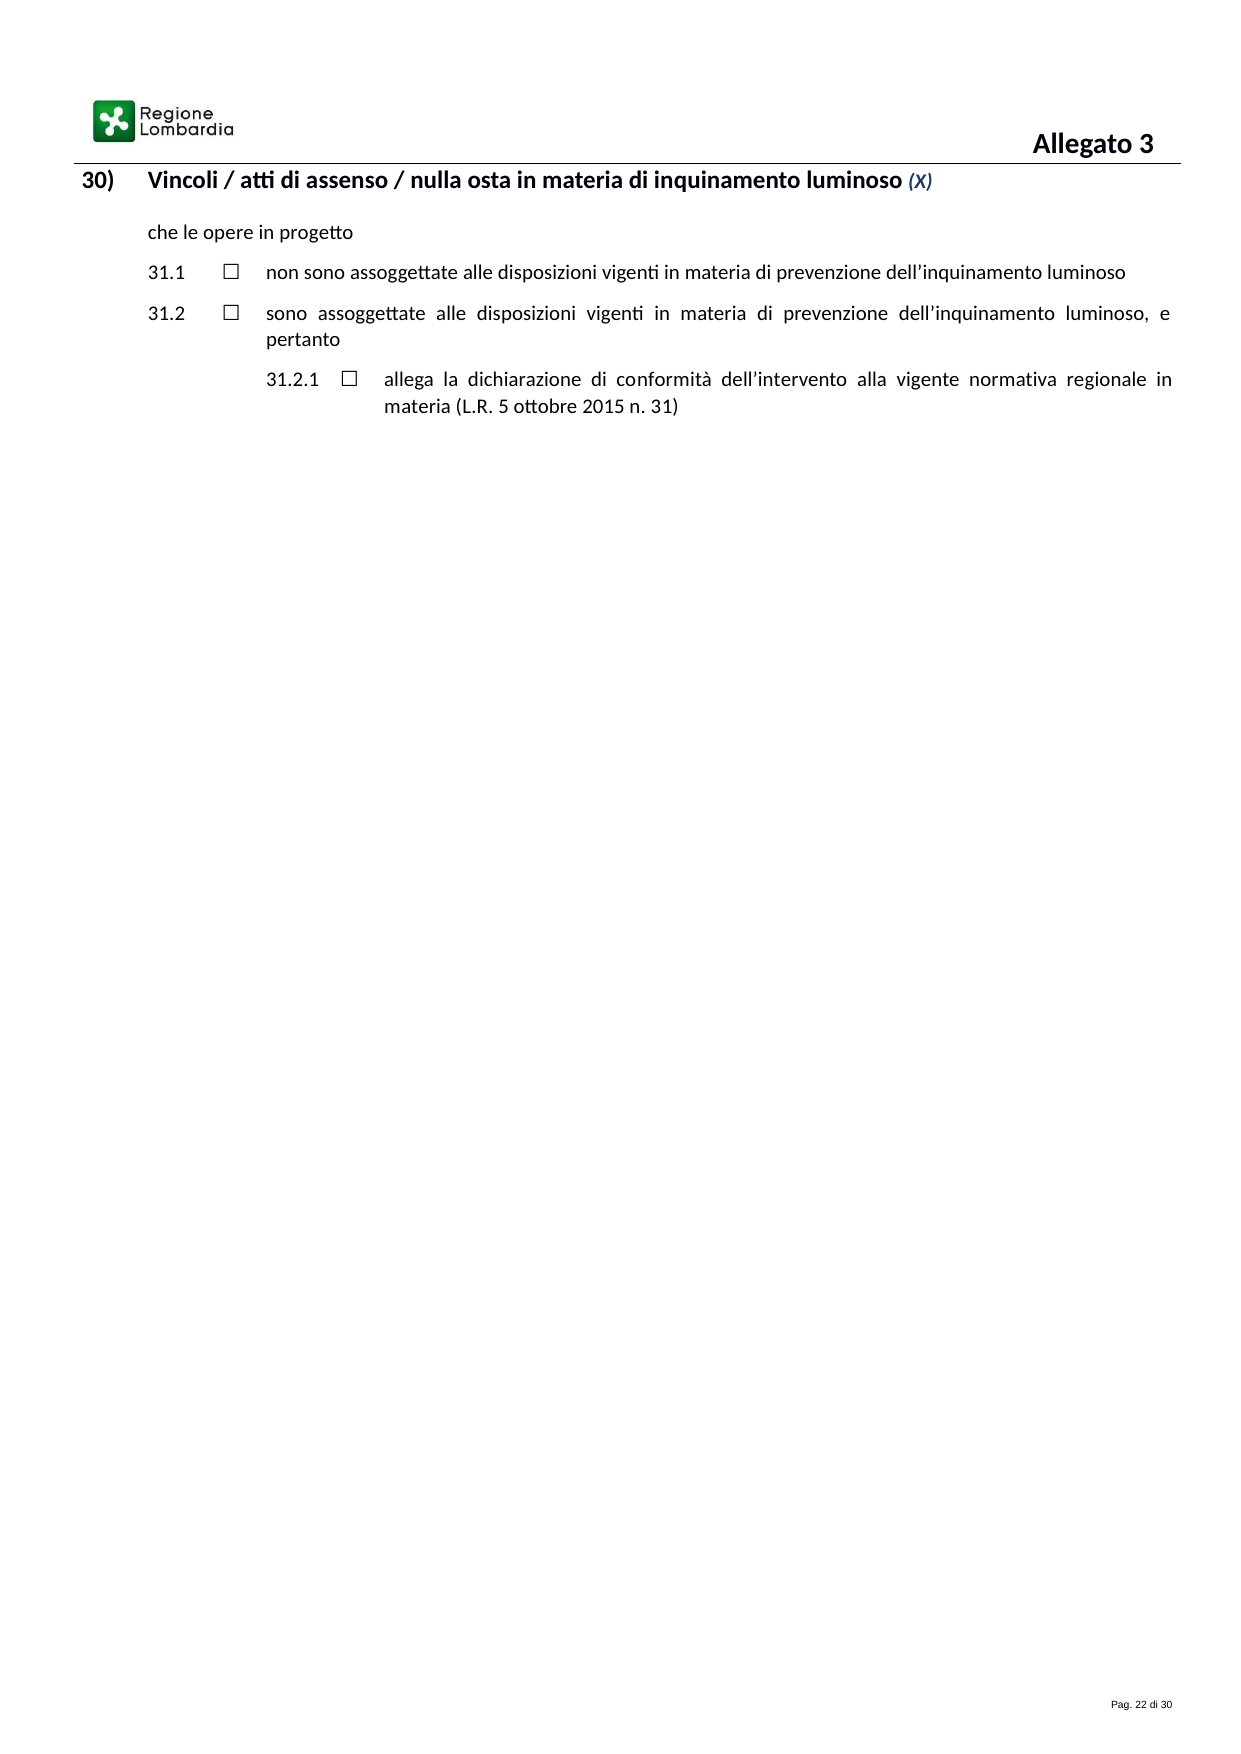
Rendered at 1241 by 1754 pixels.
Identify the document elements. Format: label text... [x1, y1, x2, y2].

text 31.1 ☐ non sono assoggettate alle disposizioni vigenti in materia di prevenzione dell’inquinamento luminoso [148, 257, 1172, 286]
text che le opere in progetto [148, 219, 1181, 245]
list Vincoli / atti di assenso / nulla osta in materia di inquinamento luminoso (X) [81, 164, 1181, 194]
text 31.2.1 ☐ allega la dichiarazione di conformità dell’intervento alla vigente normativa regionale in materia (L.R. 5 ottobre 2015 n. 31) [266, 364, 1172, 418]
picture [79, 87, 246, 155]
text 31.2 ☐ sono assoggettate alle disposizioni vigenti in materia di prevenzione dell’inquinamento luminoso, e pertanto [148, 298, 1172, 352]
